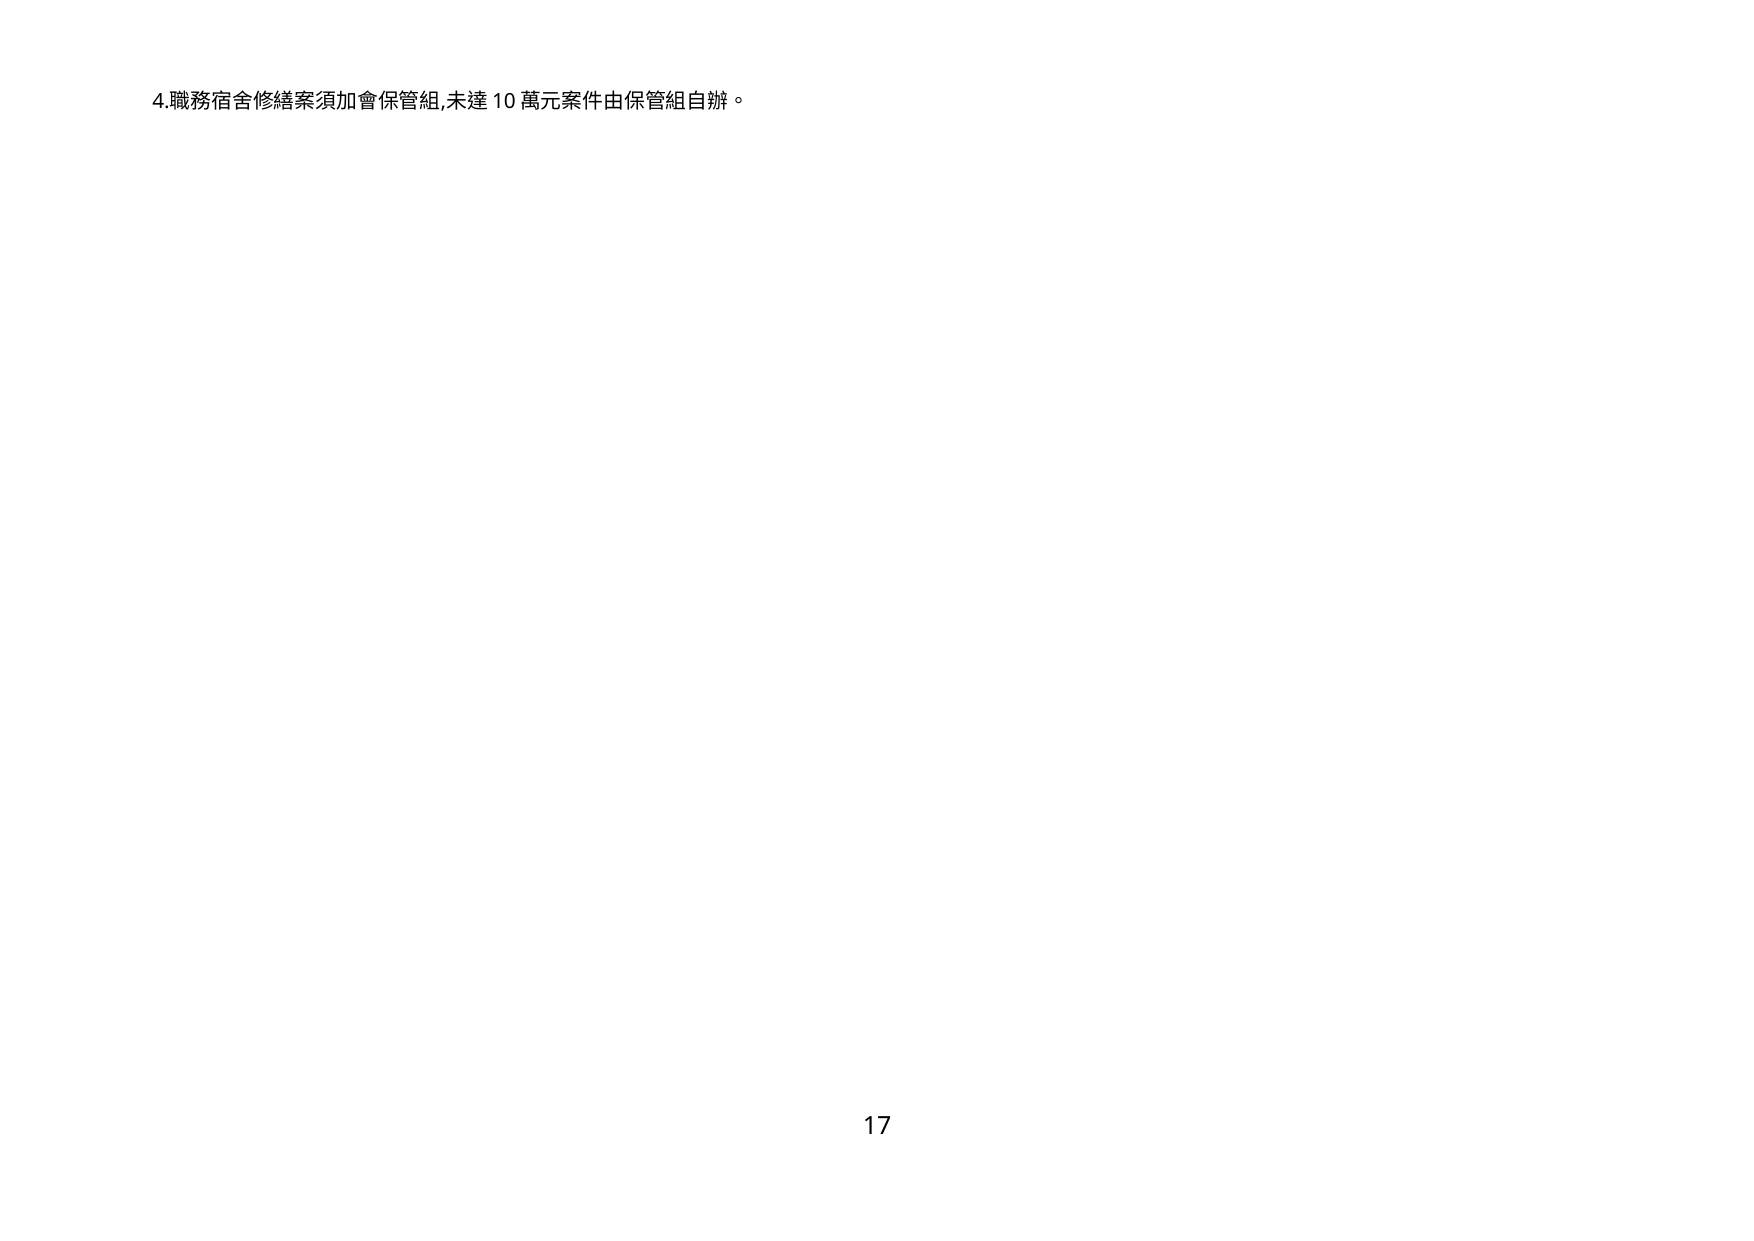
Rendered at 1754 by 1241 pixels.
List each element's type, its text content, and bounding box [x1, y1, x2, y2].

table_cell [1672, 89, 1676, 113]
table_cell 4.職務宿舍修繕案須加會保管組,未達10萬元案件由保管組自辦。 [78, 89, 1672, 113]
